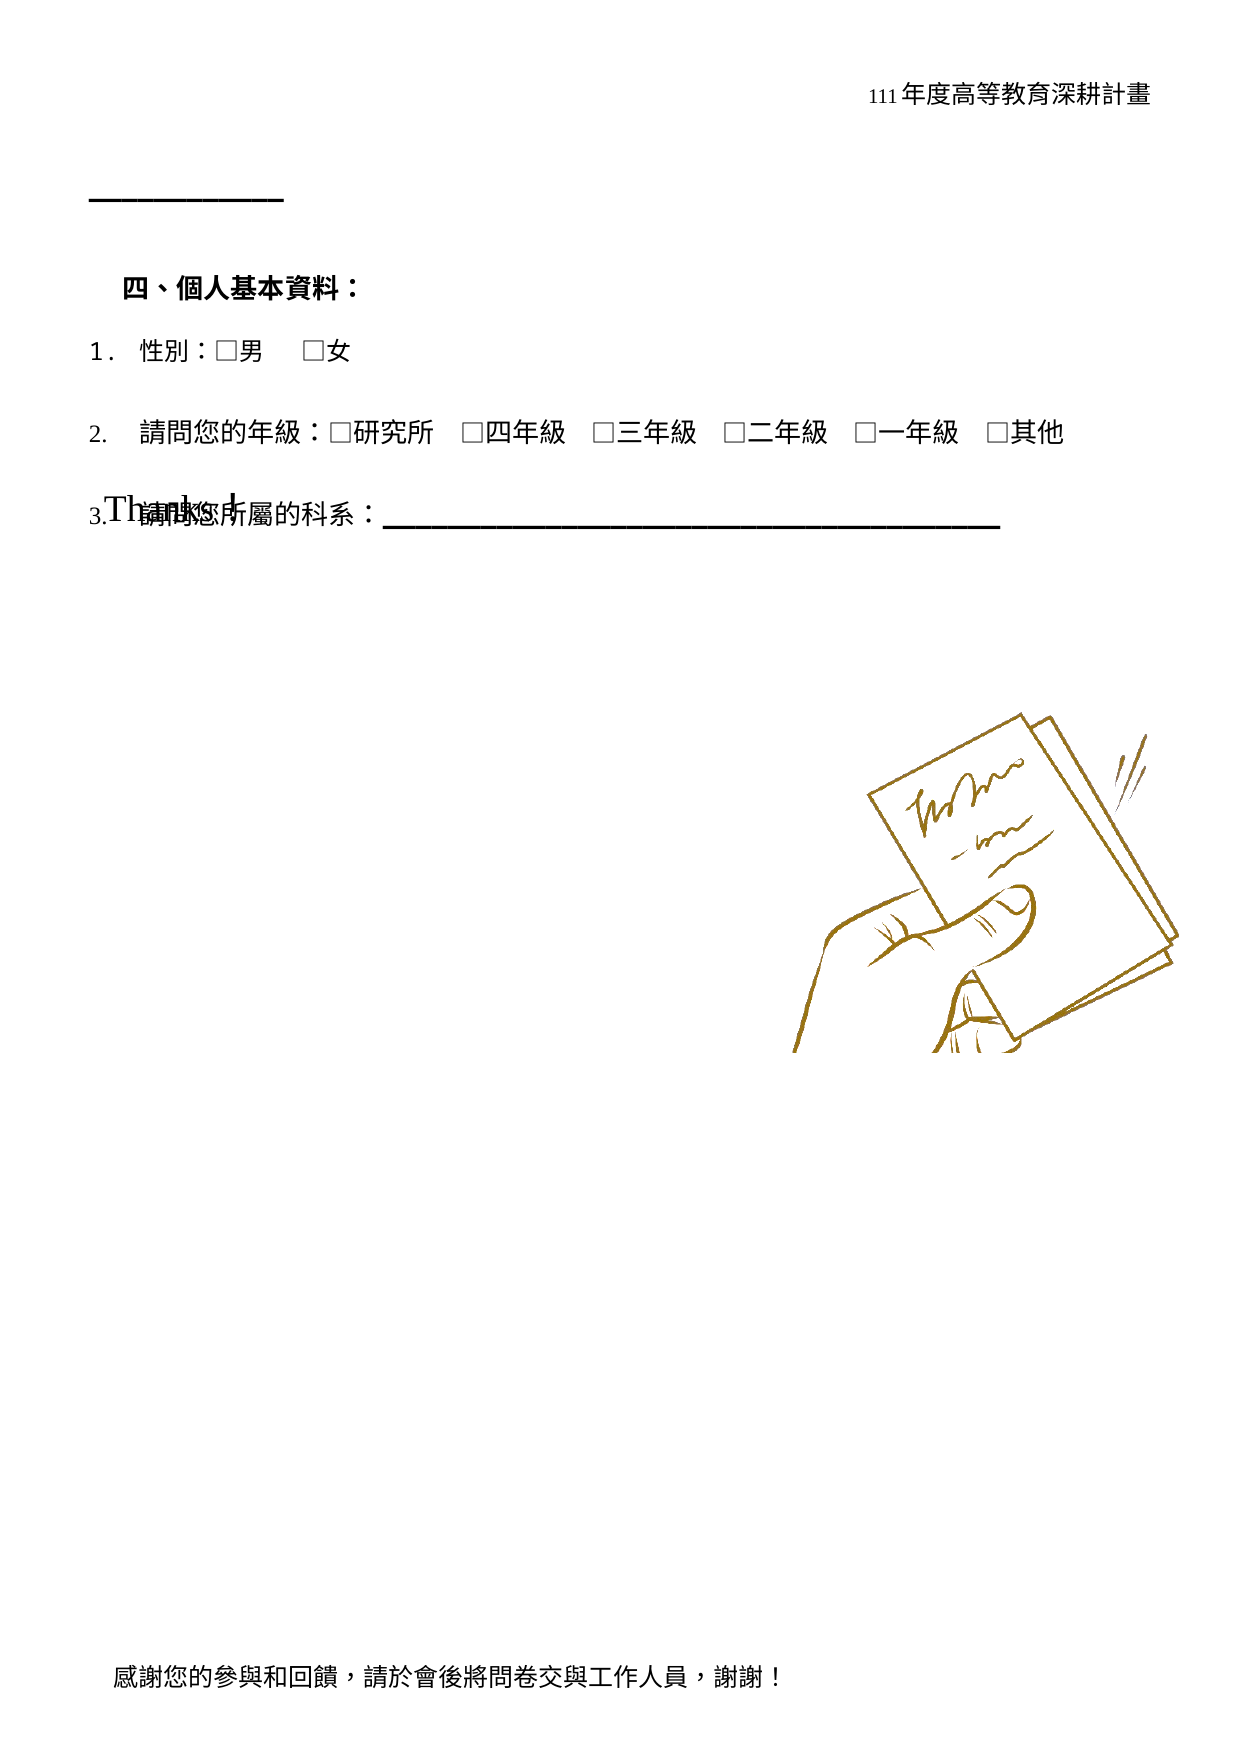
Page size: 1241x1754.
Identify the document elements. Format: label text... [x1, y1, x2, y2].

list Thanks！ [104, 478, 267, 532]
list 性別：□男 □女 [89, 308, 1188, 371]
text ____________ [89, 146, 1152, 208]
text 四、個人基本資料： [122, 246, 1152, 308]
list 請問您所屬的科系：______________________________________ [89, 471, 1152, 701]
list 請問您的年級：□研究所 □四年級 □三年級 □二年級 □一年級 □其他 [89, 389, 1152, 451]
